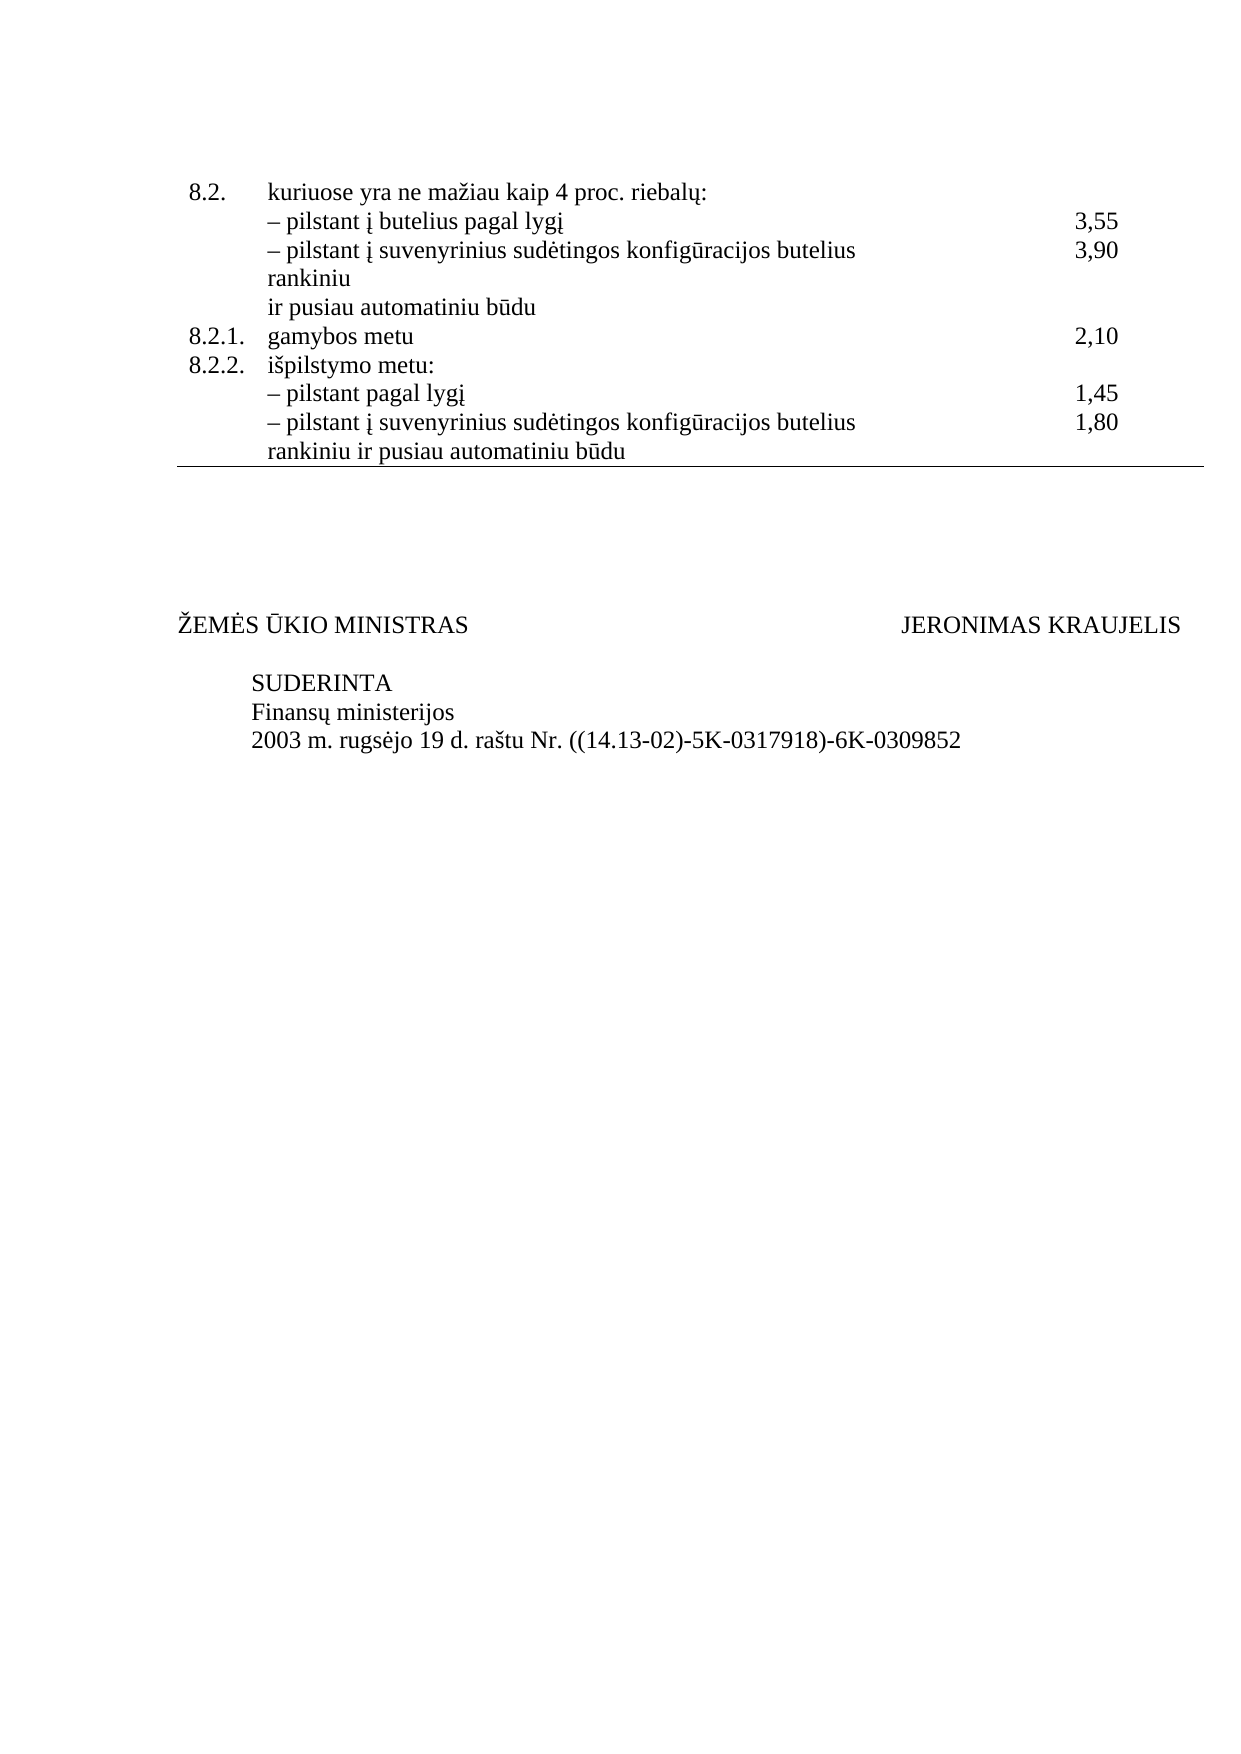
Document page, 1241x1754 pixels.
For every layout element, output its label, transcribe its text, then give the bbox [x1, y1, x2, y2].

text 2003 m. rugsėjo 19 d. raštu Nr. ((14.13-02)-5K-0317918)-6K-0309852 [177, 726, 1181, 754]
table_cell [913, 321, 1063, 350]
table_cell [177, 292, 256, 321]
table_cell gamybos metu [256, 321, 913, 350]
table_cell 2,10 [1063, 321, 1204, 350]
table_cell kuriuose yra ne mažiau kaip 4 proc. riebalų: [256, 177, 913, 206]
table_cell [913, 235, 1063, 292]
table_cell [913, 350, 1063, 378]
table_cell [1063, 350, 1204, 378]
table_cell 8.2.1. [177, 321, 256, 350]
table_cell [1063, 292, 1204, 321]
table_cell 8.2.2. [177, 350, 256, 378]
table_cell – pilstant į suvenyrinius sudėtingos konfigūracijos butelius rankiniu ir pusiau automatiniu būdu [256, 407, 913, 466]
table_cell [913, 379, 1063, 407]
text SUDERINTA [177, 668, 1181, 697]
table_cell – pilstant į suvenyrinius sudėtingos konfigūracijos butelius rankiniu [256, 235, 913, 292]
table_cell [177, 407, 256, 436]
table_cell 3,55 [1063, 206, 1204, 235]
table_cell [177, 206, 256, 235]
table_cell 3,90 [1063, 235, 1204, 292]
table_cell [177, 235, 256, 292]
table_cell [1063, 436, 1204, 466]
text ŽEMĖS ŪKIO MINISTRAS JERONIMAS KRAUJELIS [177, 611, 1181, 639]
table_cell [177, 436, 256, 466]
text Finansų ministerijos [177, 697, 1181, 726]
table_cell [913, 407, 1063, 436]
table_cell 1,80 [1063, 407, 1204, 436]
table_cell 1,45 [1063, 379, 1204, 407]
table_cell – pilstant į butelius pagal lygį [256, 206, 913, 235]
table_cell ir pusiau automatiniu būdu [256, 292, 913, 321]
table_cell [913, 292, 1063, 321]
table_cell [913, 206, 1063, 235]
table_cell [913, 177, 1063, 206]
table_cell 8.2. [177, 177, 256, 206]
table_cell [913, 436, 1063, 466]
table_cell [1063, 177, 1204, 206]
table_cell [177, 379, 256, 407]
table_cell išpilstymo metu: [256, 350, 913, 378]
table_cell – pilstant pagal lygį [256, 379, 913, 407]
